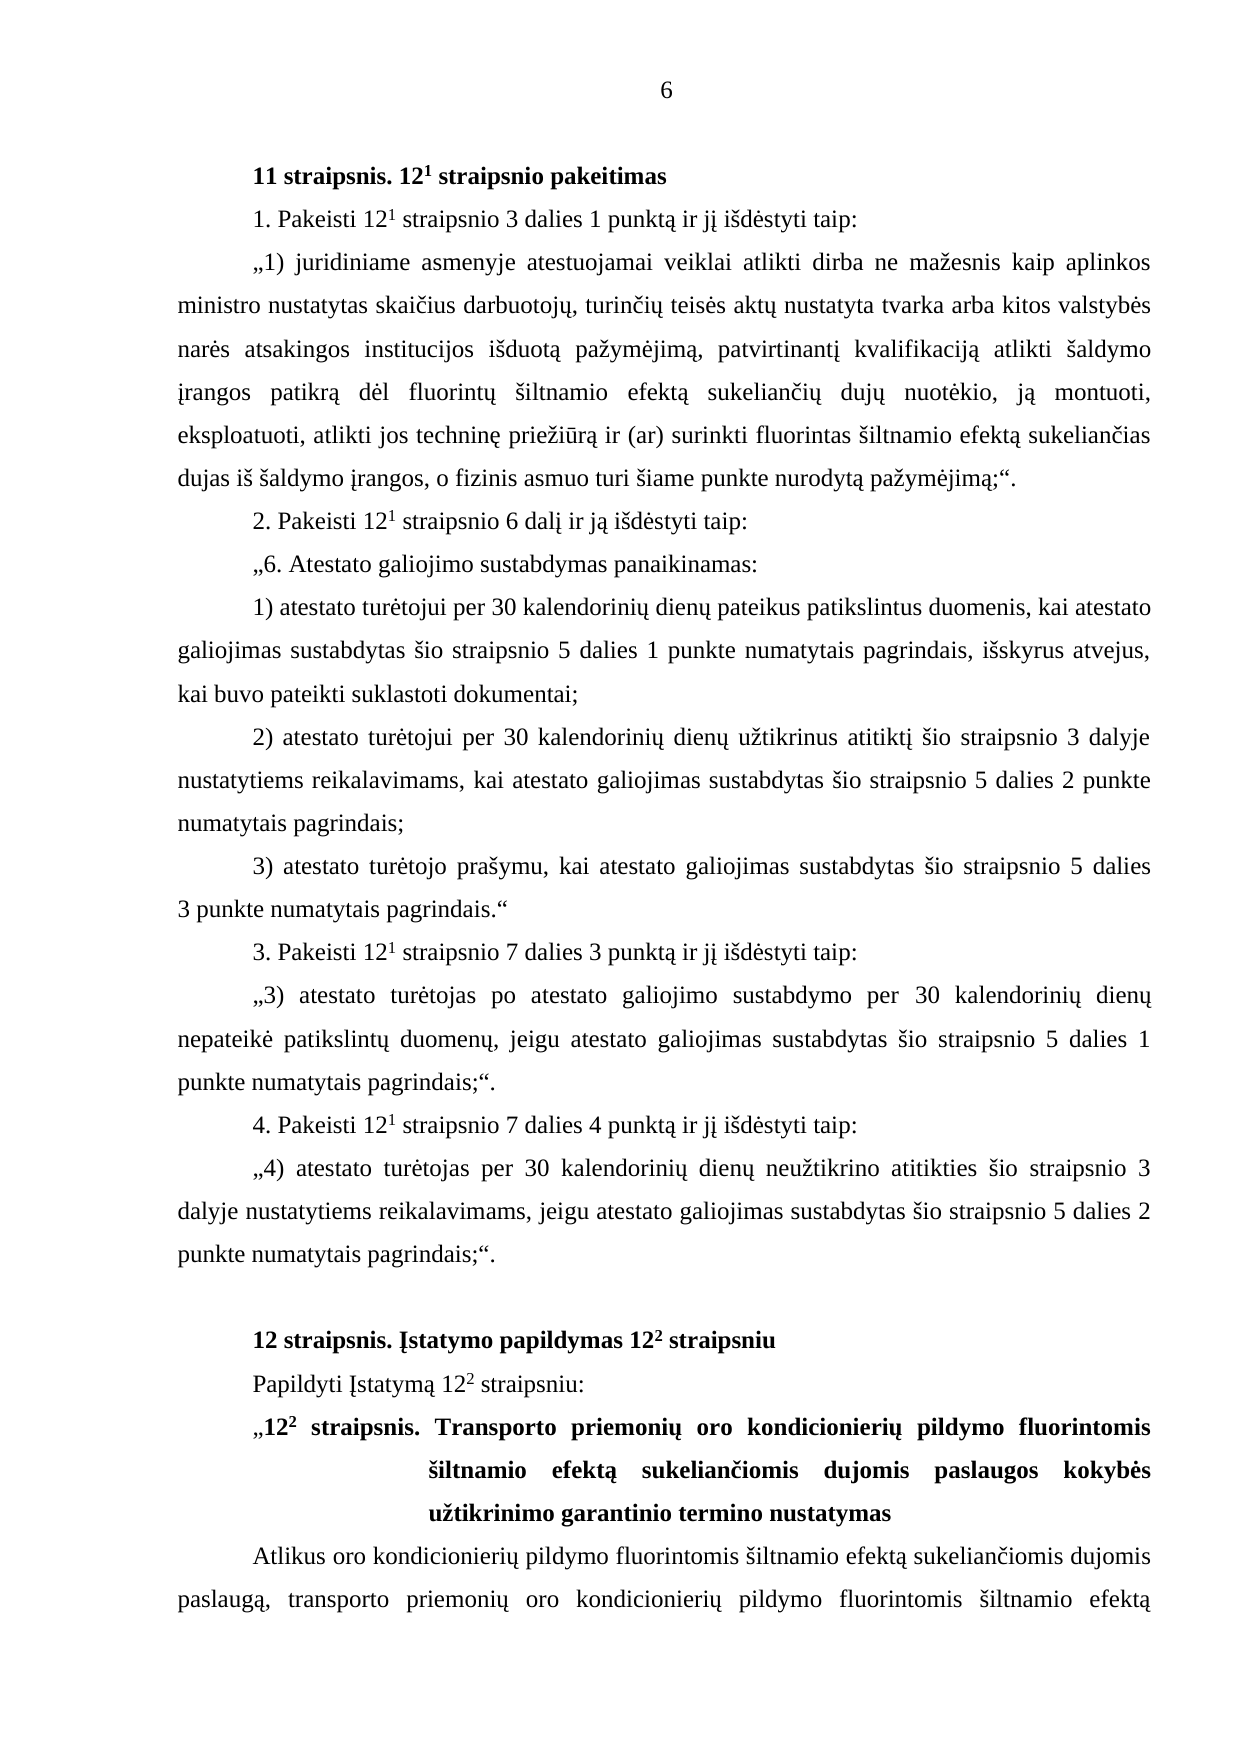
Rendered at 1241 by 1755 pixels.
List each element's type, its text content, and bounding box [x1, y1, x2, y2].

list 4. Pakeisti 121 straipsnio 7 dalies 4 punktą ir jį išdėstyti taip: [177, 1110, 1152, 1139]
list 3. Pakeisti 121 straipsnio 7 dalies 3 punktą ir jį išdėstyti taip: [177, 937, 1152, 966]
list 1. Pakeisti 121 straipsnio 3 dalies 1 punktą ir jį išdėstyti taip: [177, 204, 1152, 233]
text 3) atestato turėtojo prašymu, kai atestato galiojimas sustabdytas šio straipsnio 5 dalies 3 punkte numatytais pagrindais.“ [177, 851, 1152, 923]
text 1) atestato turėtojui per 30 kalendorinių dienų pateikus patikslintus duomenis, kai atestato galiojimas sustabdytas šio straipsnio 5 dalies 1 punkte numatytais pagrindais, išskyrus atvejus, kai buvo pateikti suklastoti dokumentai; [177, 592, 1152, 707]
text Atlikus oro kondicionierių pildymo fluorintomis šiltnamio efektą sukeliančiomis dujomis paslaugą, transporto priemonių oro kondicionierių pildymo fluorintomis šiltnamio efektą [177, 1541, 1152, 1613]
list 2. Pakeisti 121 straipsnio 6 dalį ir ją išdėstyti taip: [177, 506, 1152, 535]
text 11 straipsnis. 121 straipsnio pakeitimas [177, 161, 1152, 190]
list „1) juridiniame asmenyje atestuojamai veiklai atlikti dirba ne mažesnis kaip aplinkos ministro nustatytas skaičius darbuotojų, turinčių teisės aktų nustatyta tvarka arba kitos valstybės narės atsakingos institucijos išduotą pažymėjimą, patvirtinantį kvalifikaciją atlikti šaldymo įrangos patikrą dėl fluorintų šiltnamio efektą sukeliančių dujų nuotėkio, ją montuoti, eksploatuoti, atlikti jos techninę priežiūrą ir (ar) surinkti fluorintas šiltnamio efektą sukeliančias dujas iš šaldymo įrangos, o fizinis asmuo turi šiame punkte nurodytą pažymėjimą;“. [177, 247, 1152, 492]
text 12 straipsnis. Įstatymo papildymas 122 straipsniu [177, 1326, 1152, 1354]
text „3) atestato turėtojas po atestato galiojimo sustabdymo per 30 kalendorinių dienų nepateikė patikslintų duomenų, jeigu atestato galiojimas sustabdytas šio straipsnio 5 dalies 1 punkte numatytais pagrindais;“. [177, 981, 1152, 1096]
text „6. Atestato galiojimo sustabdymas panaikinamas: [177, 549, 1152, 578]
text „4) atestato turėtojas per 30 kalendorinių dienų neužtikrino atitikties šio straipsnio 3 dalyje nustatytiems reikalavimams, jeigu atestato galiojimas sustabdytas šio straipsnio 5 dalies 2 punkte numatytais pagrindais;“. [177, 1153, 1152, 1268]
text „122 straipsnis. Transporto priemonių oro kondicionierių pildymo fluorintomis šiltnamio efektą sukeliančiomis dujomis paslaugos kokybės užtikrinimo garantinio termino nustatymas [252, 1412, 1152, 1527]
text 2) atestato turėtojui per 30 kalendorinių dienų užtikrinus atitiktį šio straipsnio 3 dalyje nustatytiems reikalavimams, kai atestato galiojimas sustabdytas šio straipsnio 5 dalies 2 punkte numatytais pagrindais; [177, 722, 1152, 837]
list Papildyti Įstatymą 122 straipsniu: [177, 1369, 1152, 1397]
